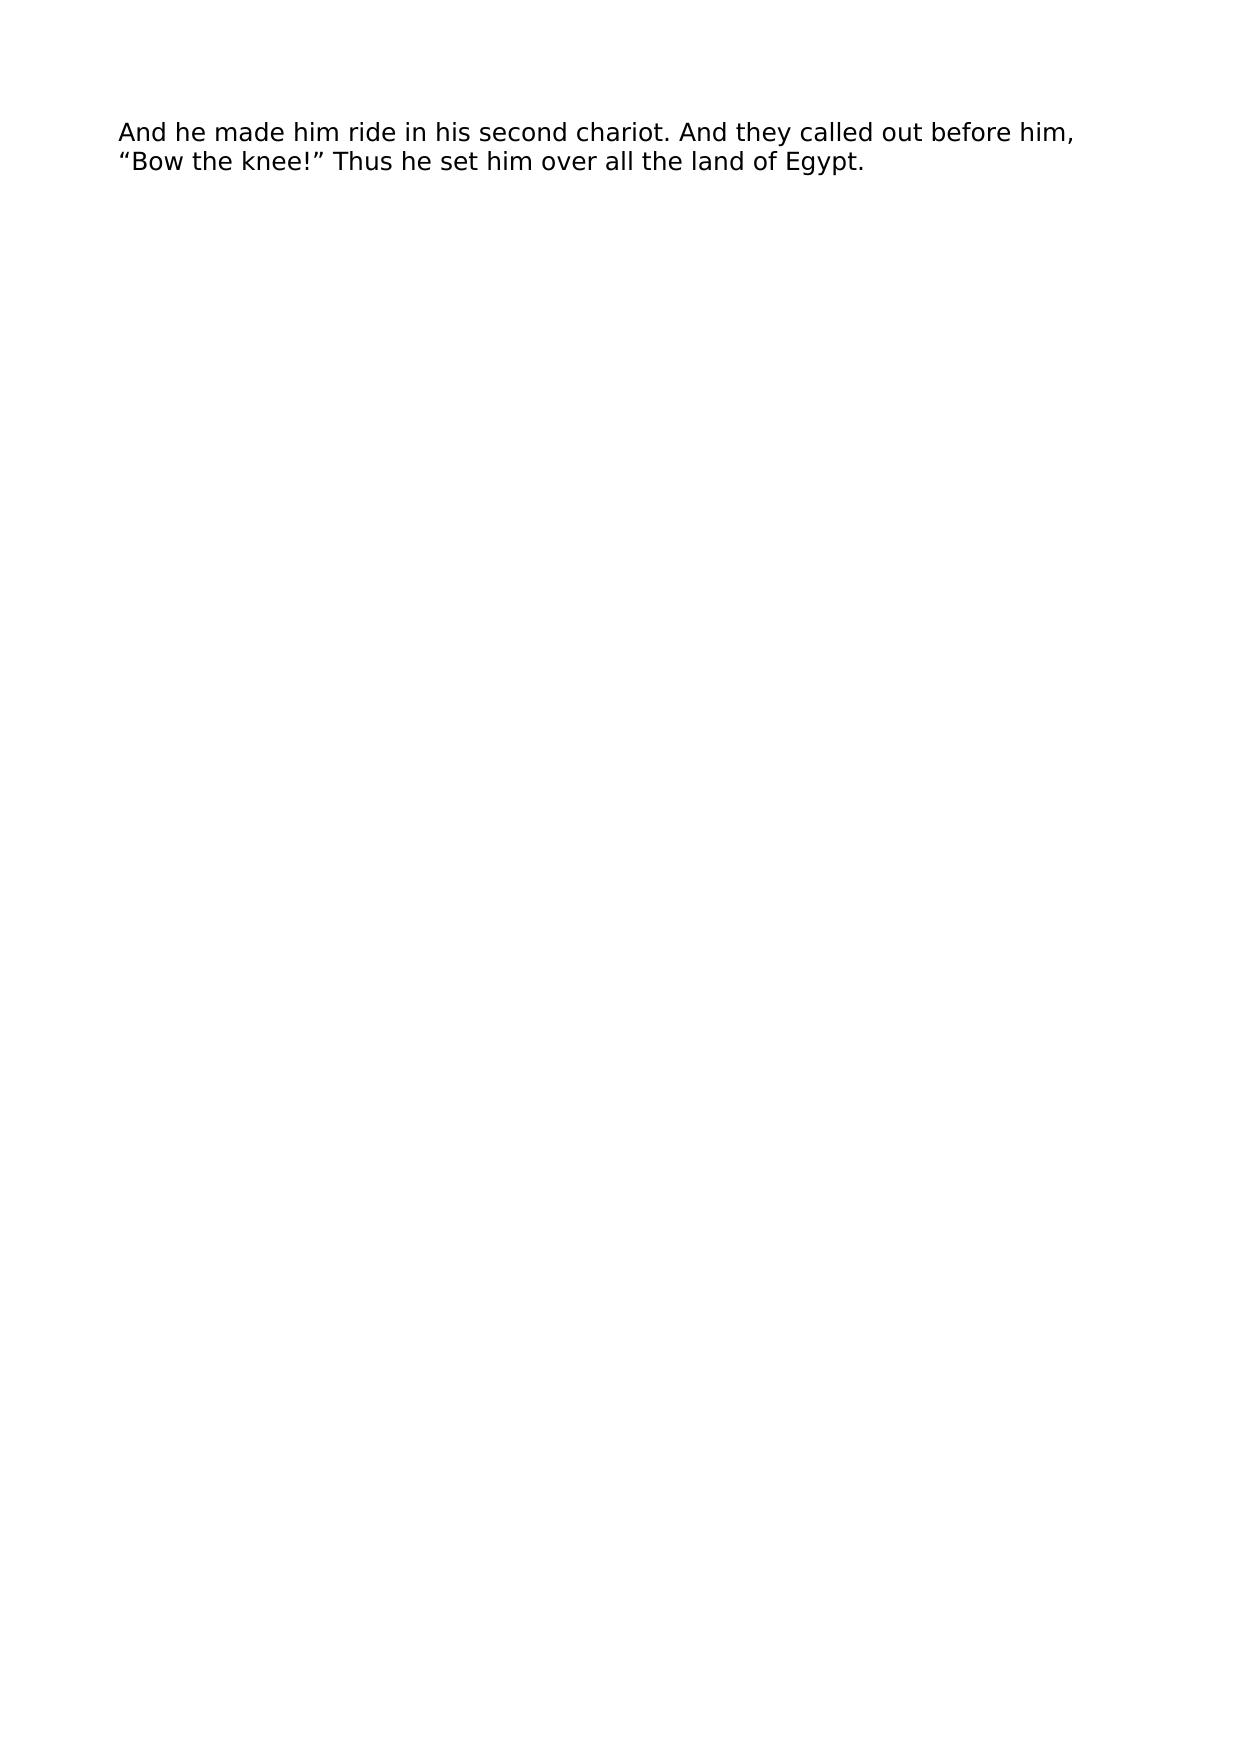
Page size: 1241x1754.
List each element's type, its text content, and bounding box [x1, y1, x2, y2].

text And he made him ride in his second chariot. And they called out before him, “Bow the knee!” Thus he set him over all the land of Egypt. [118, 118, 1122, 176]
